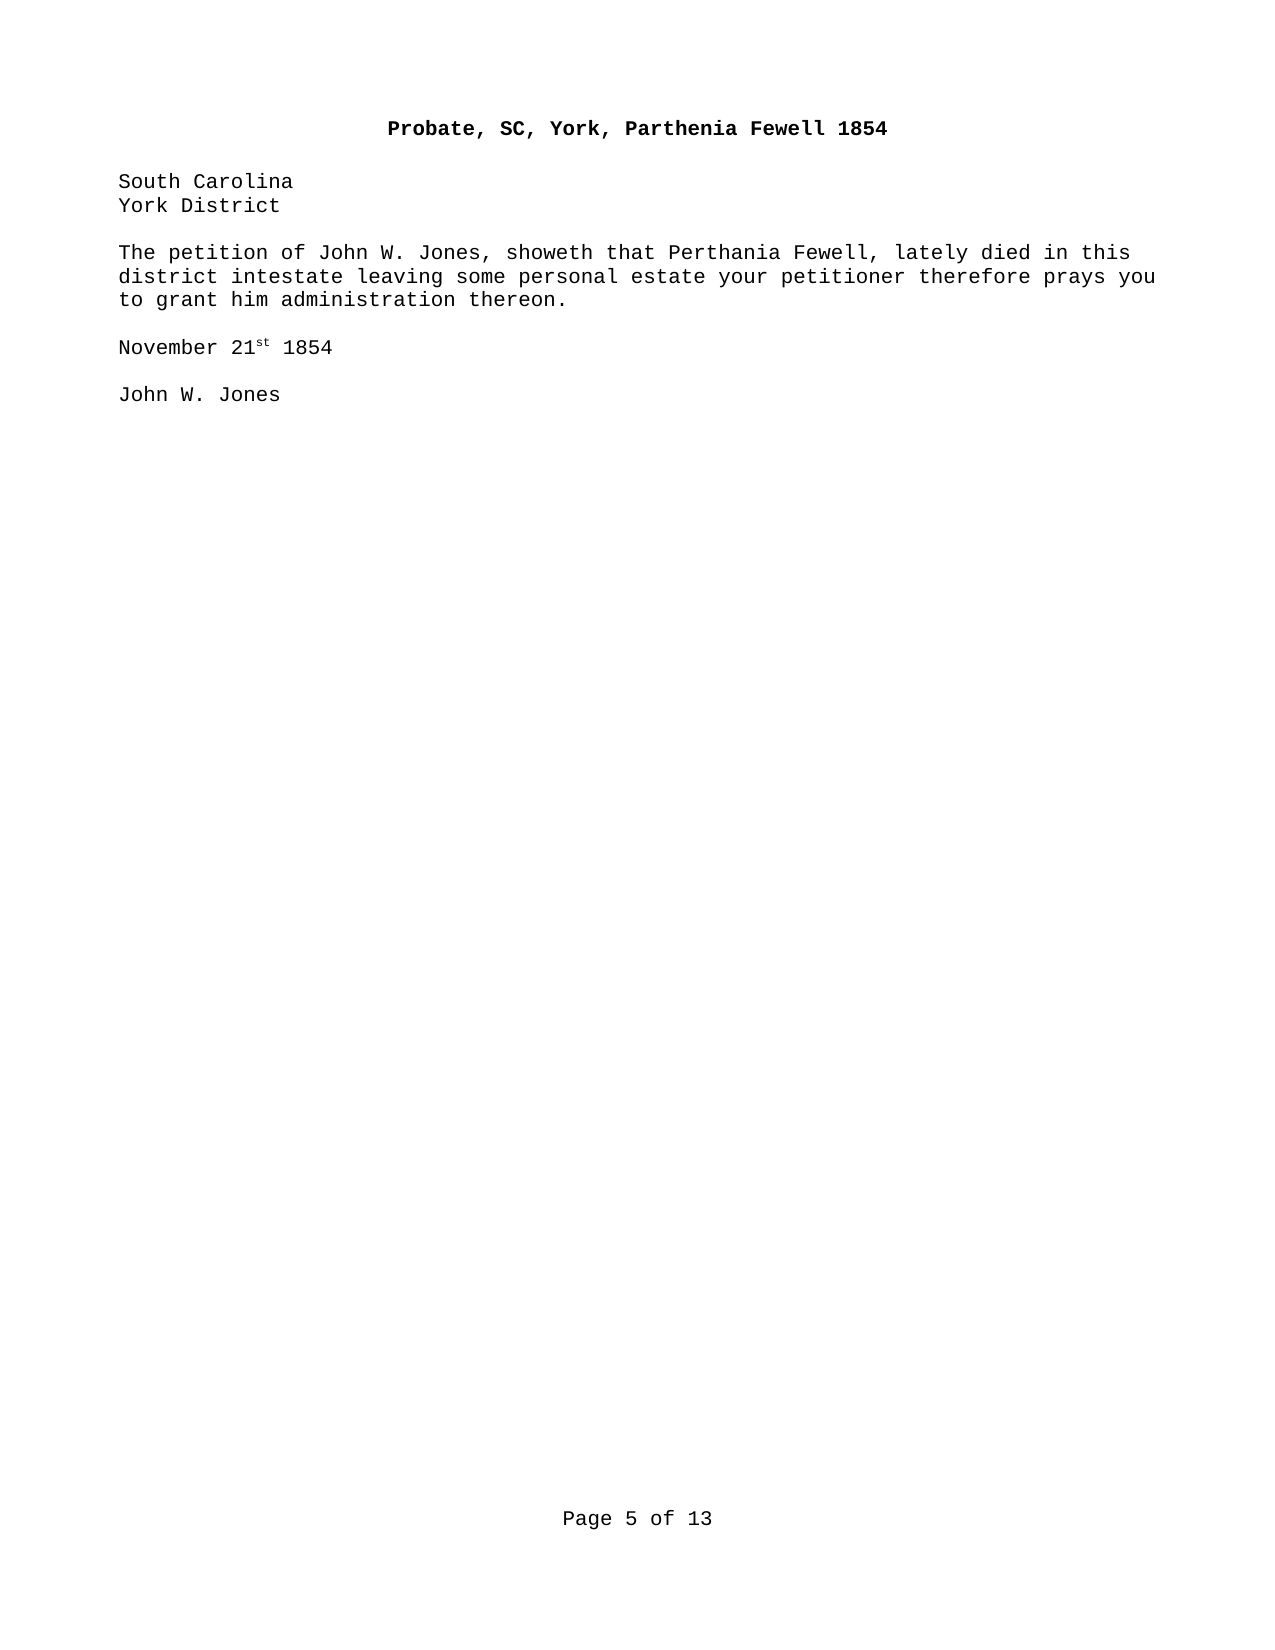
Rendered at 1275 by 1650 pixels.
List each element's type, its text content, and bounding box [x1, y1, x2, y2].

text South Carolina [118, 171, 1157, 195]
text York District [118, 195, 1157, 218]
text The petition of John W. Jones, showeth that Perthania Fewell, lately died in this district intestate leaving some personal estate your petitioner therefore prays you to grant him administration thereon. [118, 242, 1157, 313]
text John W. Jones [118, 384, 1157, 408]
text November 21st 1854 [118, 337, 1157, 360]
